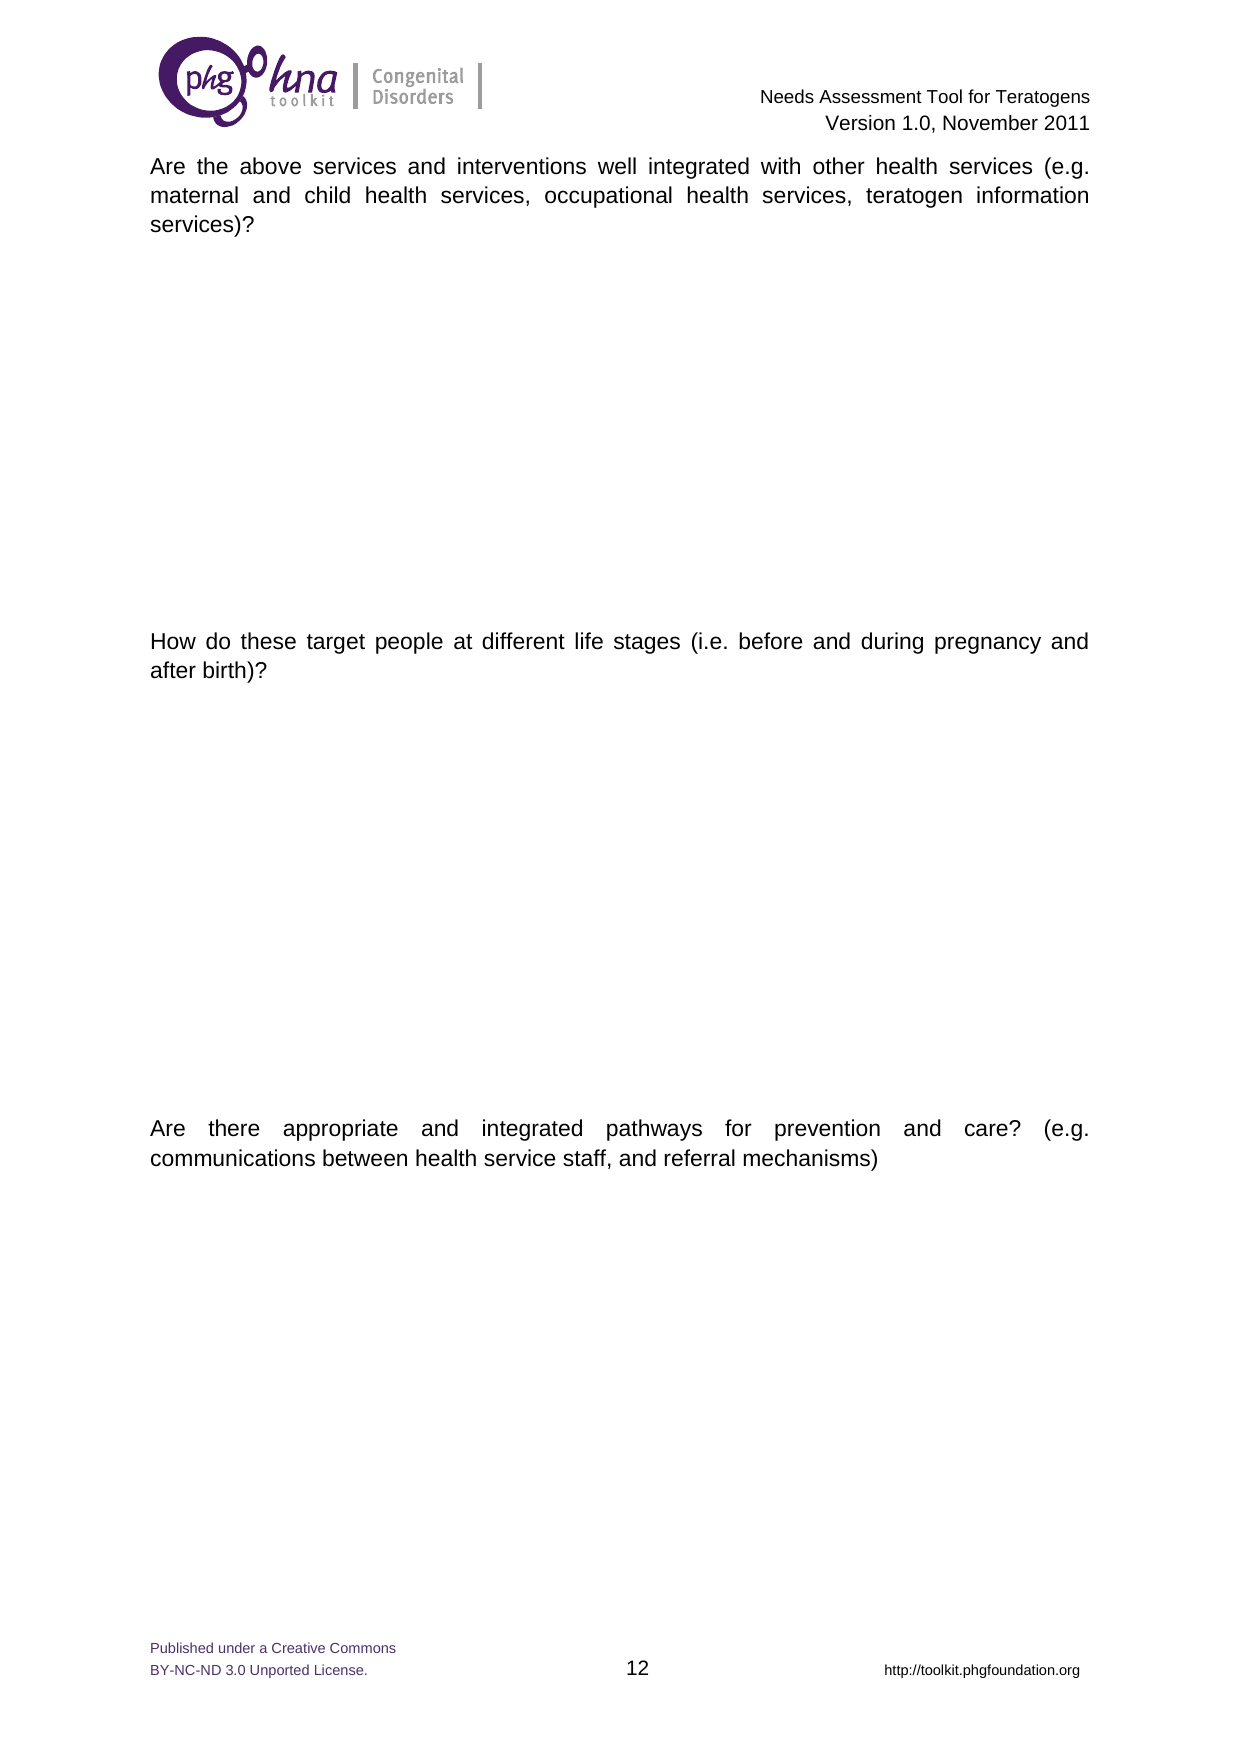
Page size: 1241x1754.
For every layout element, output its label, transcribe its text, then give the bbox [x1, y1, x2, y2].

subtitle Are there appropriate and integrated pathways for prevention and care? (e.g. communications between health service staff, and referral mechanisms) [150, 1112, 1090, 1171]
subtitle Are the above services and interventions well integrated with other health services (e.g. maternal and child health services, occupational health services, teratogen information services)? [150, 150, 1090, 237]
subtitle How do these target people at different life stages (i.e. before and during pregnancy and after birth)? [150, 625, 1090, 683]
